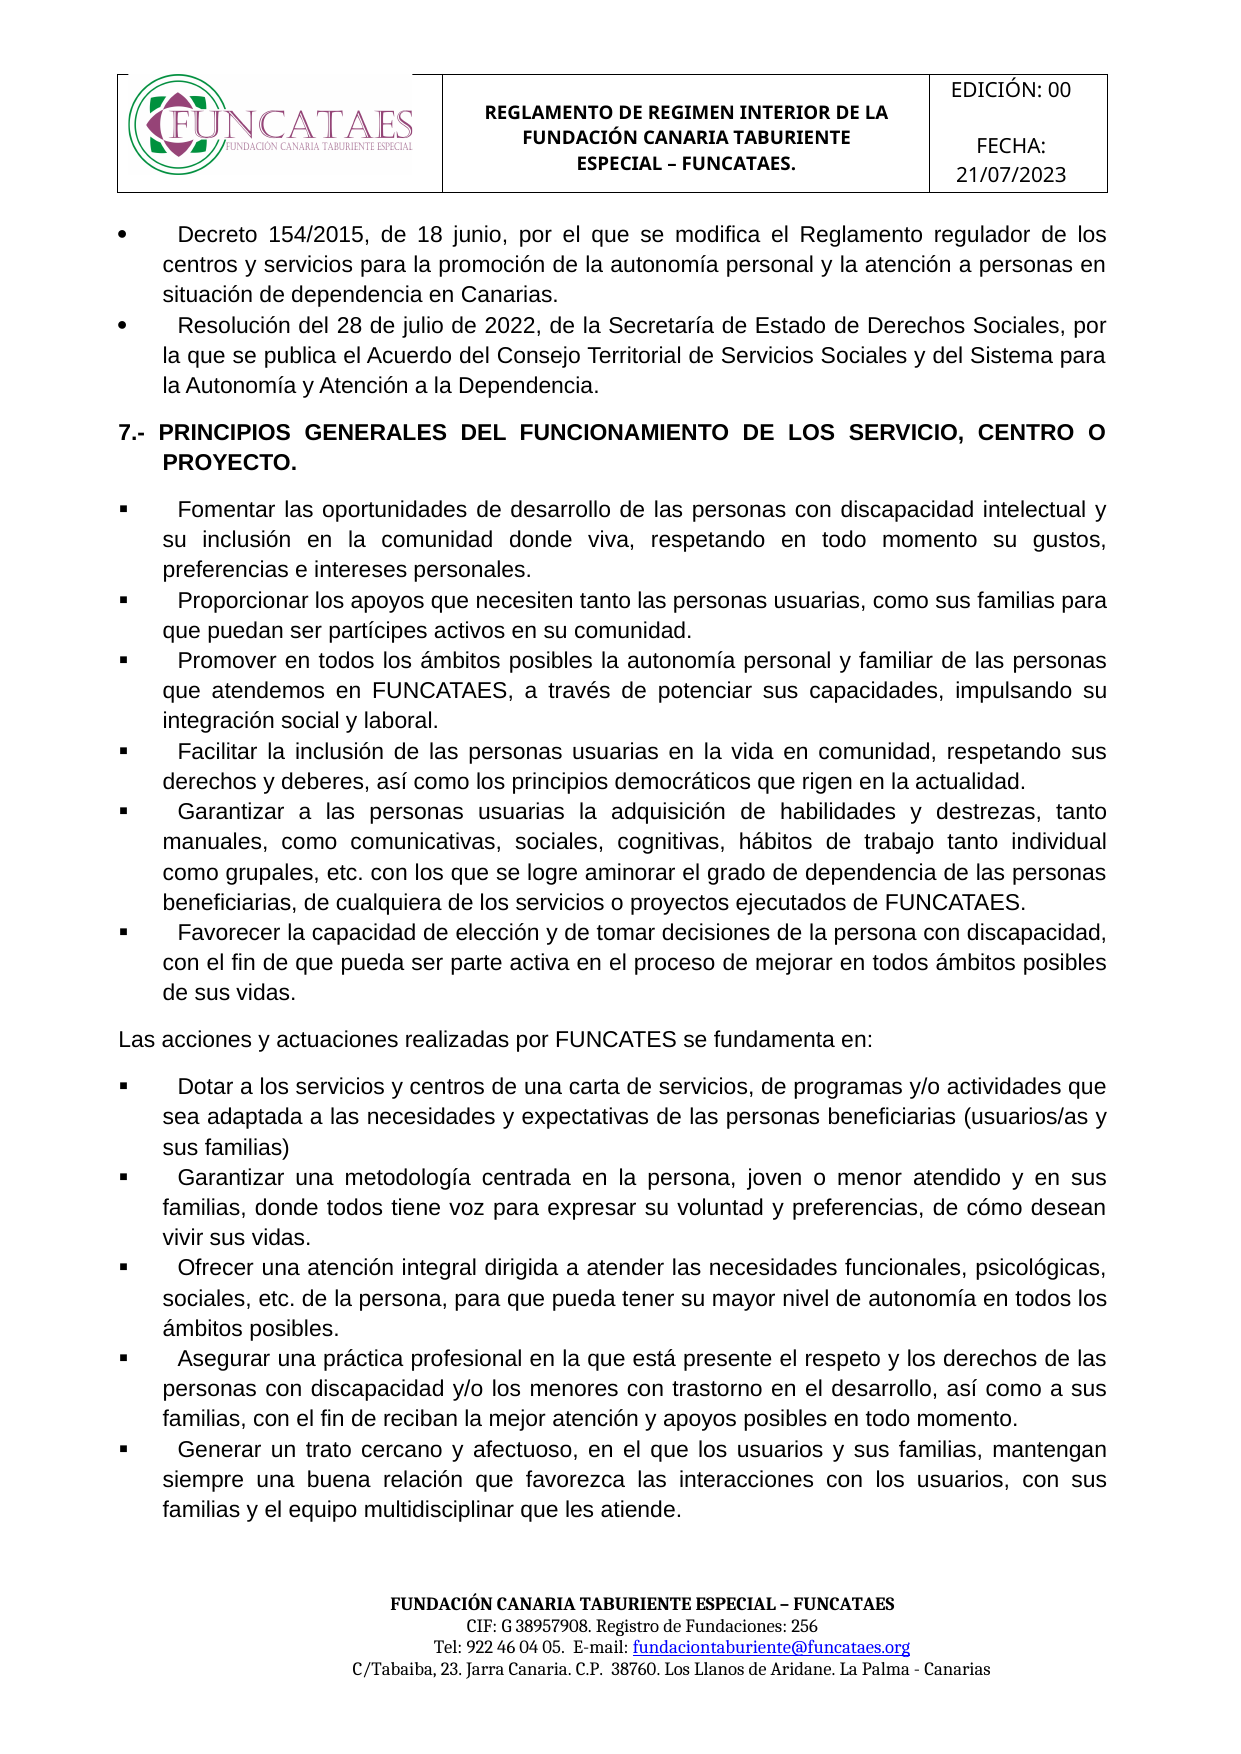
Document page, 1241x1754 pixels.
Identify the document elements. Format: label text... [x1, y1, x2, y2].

list Ofrecer una atención integral dirigida a atender las necesidades funcionales, psicológicas, sociales, etc. de la persona, para que pueda tener su mayor nivel de autonomía en todos los ámbitos posibles. [118, 1254, 1107, 1341]
list Promover en todos los ámbitos posibles la autonomía personal y familiar de las personas que atendemos en FUNCATAES, a través de potenciar sus capacidades, impulsando su integración social y laboral. [118, 647, 1107, 734]
list Facilitar la inclusión de las personas usuarias en la vida en comunidad, respetando sus derechos y deberes, así como los principios democráticos que rigen en la actualidad. [118, 738, 1107, 794]
list Garantizar a las personas usuarias la adquisición de habilidades y destrezas, tanto manuales, como comunicativas, sociales, cognitivas, hábitos de trabajo tanto individual como grupales, etc. con los que se logre aminorar el grado de dependencia de las personas beneficiarias, de cualquiera de los servicios o proyectos ejecutados de FUNCATAES. [118, 798, 1107, 915]
text 7.- PRINCIPIOS GENERALES DEL FUNCIONAMIENTO DE LOS SERVICIO, CENTRO O PROYECTO. [118, 419, 1107, 476]
list Proporcionar los apoyos que necesiten tanto las personas usuarias, como sus familias para que puedan ser partícipes activos en su comunidad. [118, 587, 1107, 643]
list Resolución del 28 de julio de 2022, de la Secretaría de Estado de Derechos Sociales, por la que se publica el Acuerdo del Consejo Territorial de Servicios Sociales y del Sistema para la Autonomía y Atención a la Dependencia. [118, 312, 1107, 398]
text Las acciones y actuaciones realizadas por FUNCATES se fundamenta en: [118, 1026, 1107, 1053]
list Garantizar una metodología centrada en la persona, joven o menor atendido y en sus familias, donde todos tiene voz para expresar su voluntad y preferencias, de cómo desean vivir sus vidas. [118, 1164, 1107, 1251]
list Decreto 154/2015, de 18 junio, por el que se modifica el Reglamento regulador de los centros y servicios para la promoción de la autonomía personal y la atención a personas en situación de dependencia en Canarias. [118, 221, 1107, 308]
list Favorecer la capacidad de elección y de tomar decisiones de la persona con discapacidad, con el fin de que pueda ser parte activa en el proceso de mejorar en todos ámbitos posibles de sus vidas. [118, 919, 1107, 1006]
list Dotar a los servicios y centros de una carta de servicios, de programas y/o actividades que sea adaptada a las necesidades y expectativas de las personas beneficiarias (usuarios/as y sus familias) [118, 1073, 1107, 1160]
list Asegurar una práctica profesional en la que está presente el respeto y los derechos de las personas con discapacidad y/o los menores con trastorno en el desarrollo, así como a sus familias, con el fin de reciban la mejor atención y apoyos posibles en todo momento. [118, 1345, 1107, 1432]
list Fomentar las oportunidades de desarrollo de las personas con discapacidad intelectual y su inclusión en la comunidad donde viva, respetando en todo momento su gustos, preferencias e intereses personales. [118, 496, 1107, 583]
list Generar un trato cercano y afectuoso, en el que los usuarios y sus familias, mantengan siempre una buena relación que favorezca las interacciones con los usuarios, con sus familias y el equipo multidisciplinar que les atiende. [118, 1436, 1107, 1522]
